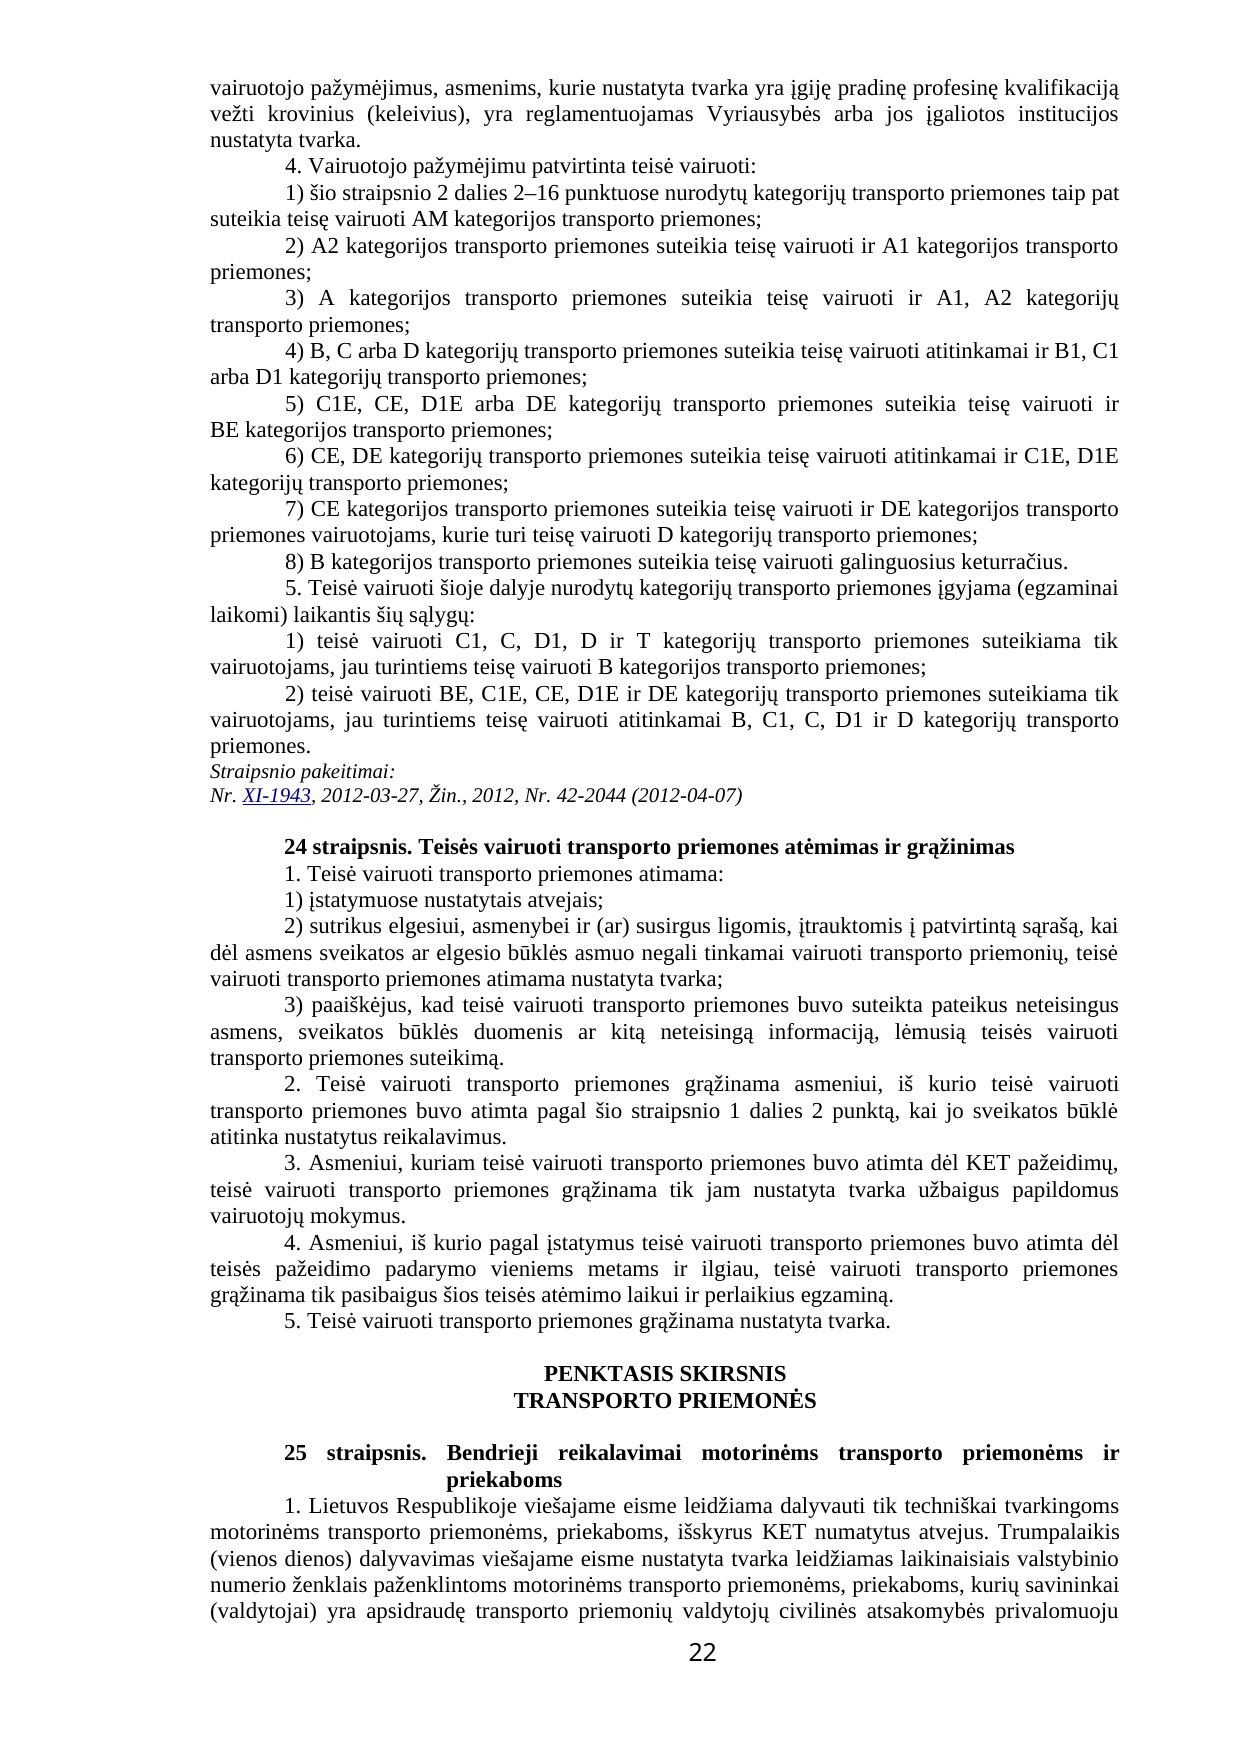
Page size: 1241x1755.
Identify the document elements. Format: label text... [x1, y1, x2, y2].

text 1. Lietuvos Respublikoje viešajame eisme leidžiama dalyvauti tik techniškai tvarkingoms motorinėms transporto priemonėms, priekaboms, išskyrus KET numatytus atvejus. Trumpalaikis (vienos dienos) dalyvavimas viešajame eisme nustatyta tvarka leidžiamas laikinaisiais valstybinio numerio ženklais paženklintoms motorinėms transporto priemonėms, priekaboms, kurių savininkai (valdytojai) yra apsidraudę transporto priemonių valdytojų civilinės atsakomybės privalomuoju [210, 1492, 1120, 1624]
text 4. Asmeniui, iš kurio pagal įstatymus teisė vairuoti transporto priemones buvo atimta dėl teisės pažeidimo padarymo vieniems metams ir ilgiau, teisė vairuoti transporto priemones grąžinama tik pasibaigus šios teisės atėmimo laikui ir perlaikius egzaminą. [210, 1228, 1120, 1308]
text 24 straipsnis. Teisės vairuoti transporto priemones atėmimas ir grąžinimas [210, 833, 1120, 859]
text 1) šio straipsnio 2 dalies 2–16 punktuose nurodytų kategorijų transporto priemones taip pat suteikia teisę vairuoti AM kategorijos transporto priemones; [210, 179, 1120, 232]
text 1) įstatymuose nustatytais atvejais; [210, 886, 1120, 912]
text 8) B kategorijos transporto priemones suteikia teisę vairuoti galinguosius keturračius. [210, 548, 1120, 574]
text 2) sutrikus elgesiui, asmenybei ir (ar) susirgus ligomis, įtrauktomis į patvirtintą sąrašą, kai dėl asmens sveikatos ar elgesio būklės asmuo negali tinkamai vairuoti transporto priemonių, teisė vairuoti transporto priemones atimama nustatyta tvarka; [210, 912, 1120, 991]
text 4. Vairuotojo pažymėjimu patvirtinta teisė vairuoti: [210, 153, 1120, 179]
text 3) A kategorijos transporto priemones suteikia teisę vairuoti ir A1, A2 kategorijų transporto priemones; [210, 284, 1120, 337]
text 5. Teisė vairuoti transporto priemones grąžinama nustatyta tvarka. [210, 1308, 1120, 1334]
text PENKTASIS SKIRSNIS [210, 1360, 1120, 1387]
text 7) CE kategorijos transporto priemones suteikia teisę vairuoti ir DE kategorijos transporto priemones vairuotojams, kurie turi teisę vairuoti D kategorijų transporto priemones; [210, 495, 1120, 548]
text vairuotojo pažymėjimus, asmenims, kurie nustatyta tvarka yra įgiję pradinę profesinę kvalifikaciją vežti krovinius (keleivius), yra reglamentuojamas Vyriausybės arba jos įgaliotos institucijos nustatyta tvarka. [210, 73, 1120, 153]
text 25 straipsnis. Bendrieji reikalavimai motorinėms transporto priemonėms ir priekaboms [284, 1439, 1120, 1492]
text 1. Teisė vairuoti transporto priemones atimama: [210, 859, 1120, 886]
text 4) B, C arba D kategorijų transporto priemones suteikia teisę vairuoti atitinkamai ir B1, C1 arba D1 kategorijų transporto priemones; [210, 337, 1120, 390]
text 1) teisė vairuoti C1, C, D1, D ir T kategorijų transporto priemones suteikiama tik vairuotojams, jau turintiems teisę vairuoti B kategorijos transporto priemones; [210, 627, 1120, 680]
text Straipsnio pakeitimai: [210, 759, 1120, 783]
text 5. Teisė vairuoti šioje dalyje nurodytų kategorijų transporto priemones įgyjama (egzaminai laikomi) laikantis šių sąlygų: [210, 574, 1120, 627]
text 2. Teisė vairuoti transporto priemones grąžinama asmeniui, iš kurio teisė vairuoti transporto priemones buvo atimta pagal šio straipsnio 1 dalies 2 punktą, kai jo sveikatos būklė atitinka nustatytus reikalavimus. [210, 1070, 1120, 1149]
text 3. Asmeniui, kuriam teisė vairuoti transporto priemones buvo atimta dėl KET pažeidimų, teisė vairuoti transporto priemones grąžinama tik jam nustatyta tvarka užbaigus papildomus vairuotojų mokymus. [210, 1149, 1120, 1228]
text 3) paaiškėjus, kad teisė vairuoti transporto priemones buvo suteikta pateikus neteisingus asmens, sveikatos būklės duomenis ar kitą neteisingą informaciją, lėmusią teisės vairuoti transporto priemones suteikimą. [210, 991, 1120, 1070]
text TRANSPORTO PRIEMONĖS [210, 1387, 1120, 1413]
text 6) CE, DE kategorijų transporto priemones suteikia teisę vairuoti atitinkamai ir C1E, D1E kategorijų transporto priemones; [210, 442, 1120, 495]
text 2) A2 kategorijos transporto priemones suteikia teisę vairuoti ir A1 kategorijos transporto priemones; [210, 232, 1120, 284]
text Nr. XI-1943, 2012-03-27, Žin., 2012, Nr. 42-2044 (2012-04-07) [210, 783, 1120, 807]
text 2) teisė vairuoti BE, C1E, CE, D1E ir DE kategorijų transporto priemones suteikiama tik vairuotojams, jau turintiems teisę vairuoti atitinkamai B, C1, C, D1 ir D kategorijų transporto priemones. [210, 680, 1120, 759]
text 5) C1E, CE, D1E arba DE kategorijų transporto priemones suteikia teisę vairuoti ir BE kategorijos transporto priemones; [210, 390, 1120, 442]
